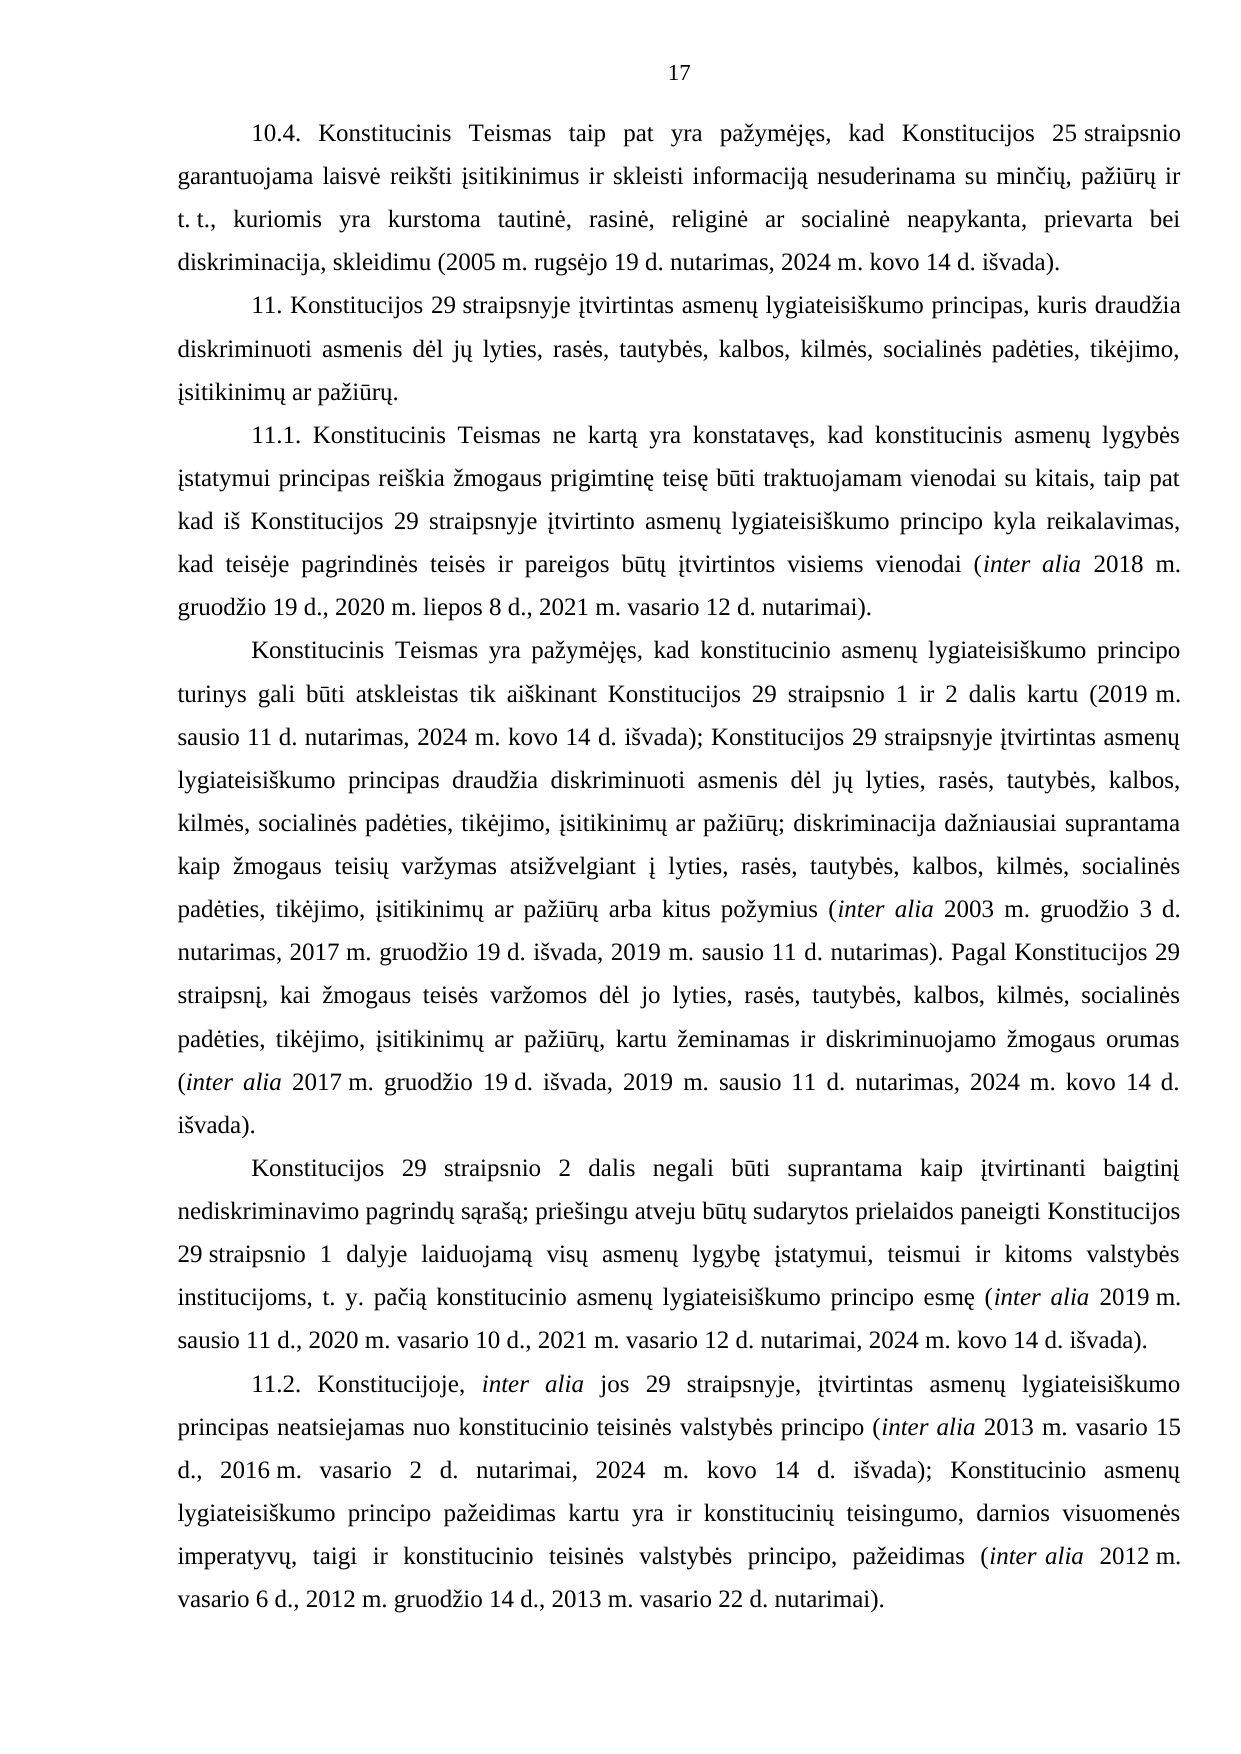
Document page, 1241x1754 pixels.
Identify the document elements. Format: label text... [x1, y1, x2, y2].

text 11.1. Konstitucinis Teismas ne kartą yra konstatavęs, kad konstitucinis asmenų lygybės įstatymui principas reiškia žmogaus prigimtinę teisę būti traktuojamam vienodai su kitais, taip pat kad iš Konstitucijos 29 straipsnyje įtvirtinto asmenų lygiateisiškumo principo kyla reikalavimas, kad teisėje pagrindinės teisės ir pareigos būtų įtvirtintos visiems vienodai (inter alia 2018 m. gruodžio 19 d., 2020 m. liepos 8 d., 2021 m. vasario 12 d. nutarimai). [177, 420, 1181, 621]
text Konstitucijos 29 straipsnio 2 dalis negali būti suprantama kaip įtvirtinanti baigtinį nediskriminavimo pagrindų sąrašą; priešingu atveju būtų sudarytos prielaidos paneigti Konstitucijos 29 straipsnio 1 dalyje laiduojamą visų asmenų lygybę įstatymui, teismui ir kitoms valstybės institucijoms, t. y. pačią konstitucinio asmenų lygiateisiškumo principo esmę (inter alia 2019 m. sausio 11 d., 2020 m. vasario 10 d., 2021 m. vasario 12 d. nutarimai, 2024 m. kovo 14 d. išvada). [177, 1153, 1181, 1354]
text 10.4. Konstitucinis Teismas taip pat yra pažymėjęs, kad Konstitucijos 25 straipsnio garantuojama laisvė reikšti įsitikinimus ir skleisti informaciją nesuderinama su minčių, pažiūrų ir t. t., kuriomis yra kurstoma tautinė, rasinė, religinė ar socialinė neapykanta, prievarta bei diskriminacija, skleidimu (2005 m. rugsėjo 19 d. nutarimas, 2024 m. kovo 14 d. išvada). [177, 118, 1181, 276]
text Konstitucinis Teismas yra pažymėjęs, kad konstitucinio asmenų lygiateisiškumo principo turinys gali būti atskleistas tik aiškinant Konstitucijos 29 straipsnio 1 ir 2 dalis kartu (2019 m. sausio 11 d. nutarimas, 2024 m. kovo 14 d. išvada); Konstitucijos 29 straipsnyje įtvirtintas asmenų lygiateisiškumo principas draudžia diskriminuoti asmenis dėl jų lyties, rasės, tautybės, kalbos, kilmės, socialinės padėties, tikėjimo, įsitikinimų ar pažiūrų; diskriminacija dažniausiai suprantama kaip žmogaus teisių varžymas atsižvelgiant į lyties, rasės, tautybės, kalbos, kilmės, socialinės padėties, tikėjimo, įsitikinimų ar pažiūrų arba kitus požymius (inter alia 2003 m. gruodžio 3 d. nutarimas, 2017 m. gruodžio 19 d. išvada, 2019 m. sausio 11 d. nutarimas). Pagal Konstitucijos 29 straipsnį, kai žmogaus teisės varžomos dėl jo lyties, rasės, tautybės, kalbos, kilmės, socialinės padėties, tikėjimo, įsitikinimų ar pažiūrų, kartu žeminamas ir diskriminuojamo žmogaus orumas (inter alia 2017 m. gruodžio 19 d. išvada, 2019 m. sausio 11 d. nutarimas, 2024 m. kovo 14 d. išvada). [177, 636, 1181, 1139]
text 11.2. Konstitucijoje, inter alia jos 29 straipsnyje, įtvirtintas asmenų lygiateisiškumo principas neatsiejamas nuo konstitucinio teisinės valstybės principo (inter alia 2013 m. vasario 15 d., 2016 m. vasario 2 d. nutarimai, 2024 m. kovo 14 d. išvada); Konstitucinio asmenų lygiateisiškumo principo pažeidimas kartu yra ir konstitucinių teisingumo, darnios visuomenės imperatyvų, taigi ir konstitucinio teisinės valstybės principo, pažeidimas (inter alia 2012 m. vasario 6 d., 2012 m. gruodžio 14 d., 2013 m. vasario 22 d. nutarimai). [177, 1369, 1181, 1613]
text 11. Konstitucijos 29 straipsnyje įtvirtintas asmenų lygiateisiškumo principas, kuris draudžia diskriminuoti asmenis dėl jų lyties, rasės, tautybės, kalbos, kilmės, socialinės padėties, tikėjimo, įsitikinimų ar pažiūrų. [177, 291, 1181, 406]
